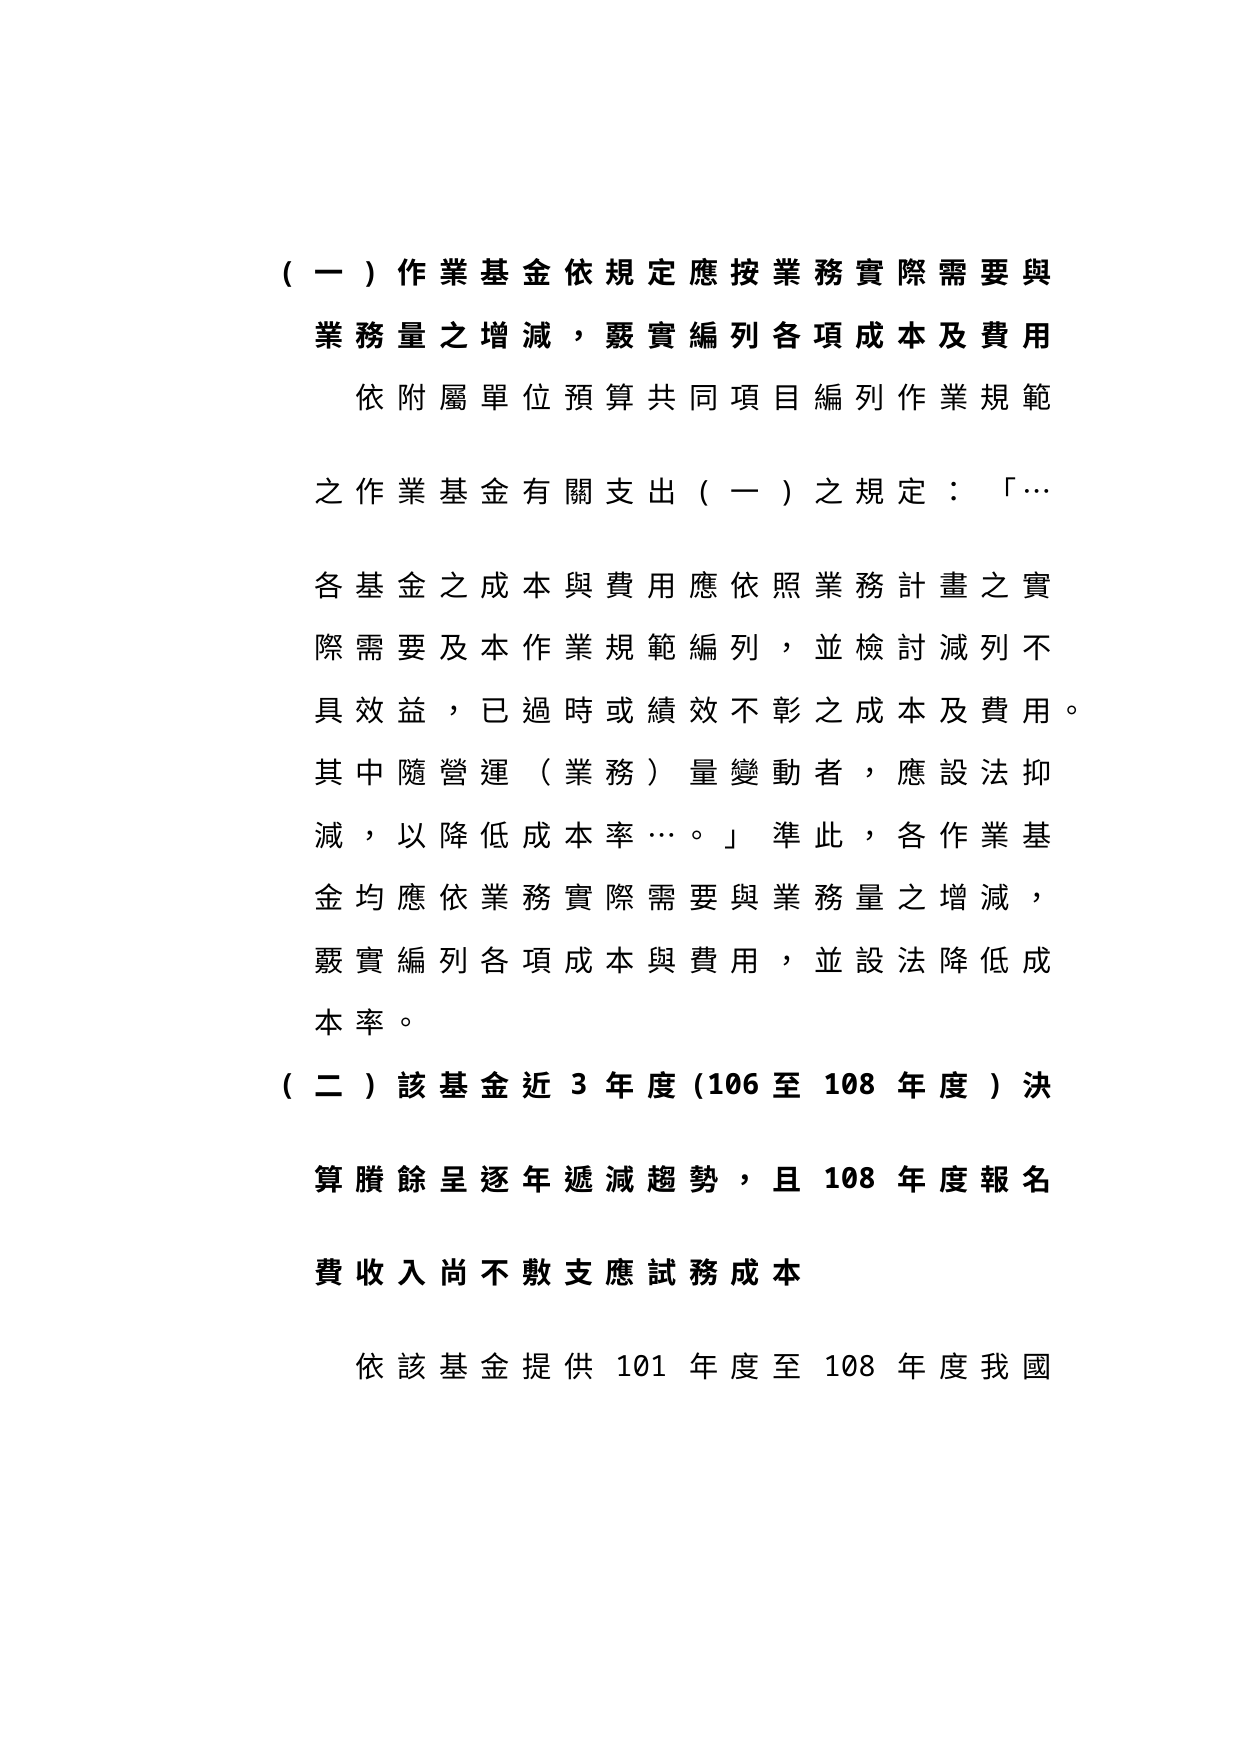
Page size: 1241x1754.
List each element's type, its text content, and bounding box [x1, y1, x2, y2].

text 依該基金提供101年度至108年度我國 [271, 1292, 1058, 1417]
text (二)該基金近3年度(106至108年度)決算賸餘呈逐年遞減趨勢，且108年度報名費收入尚不敷支應試務成本 [242, 1042, 1058, 1292]
text (一)作業基金依規定應按業務實際需要與業務量之增減，覈實編列各項成本及費用 [242, 229, 1058, 354]
text 依附屬單位預算共同項目編列作業規範之作業基金有關支出(一)之規定：「…各基金之成本與費用應依照業務計畫之實際需要及本作業規範編列，並檢討減列不具效益，已過時或績效不彰之成本及費用。其中隨營運（業務）量變動者，應設法抑減，以降低成本率…。」準此，各作業基金均應依業務實際需要與業務量之增減，覈實編列各項成本與費用，並設法降低成本率。 [271, 354, 1058, 1042]
